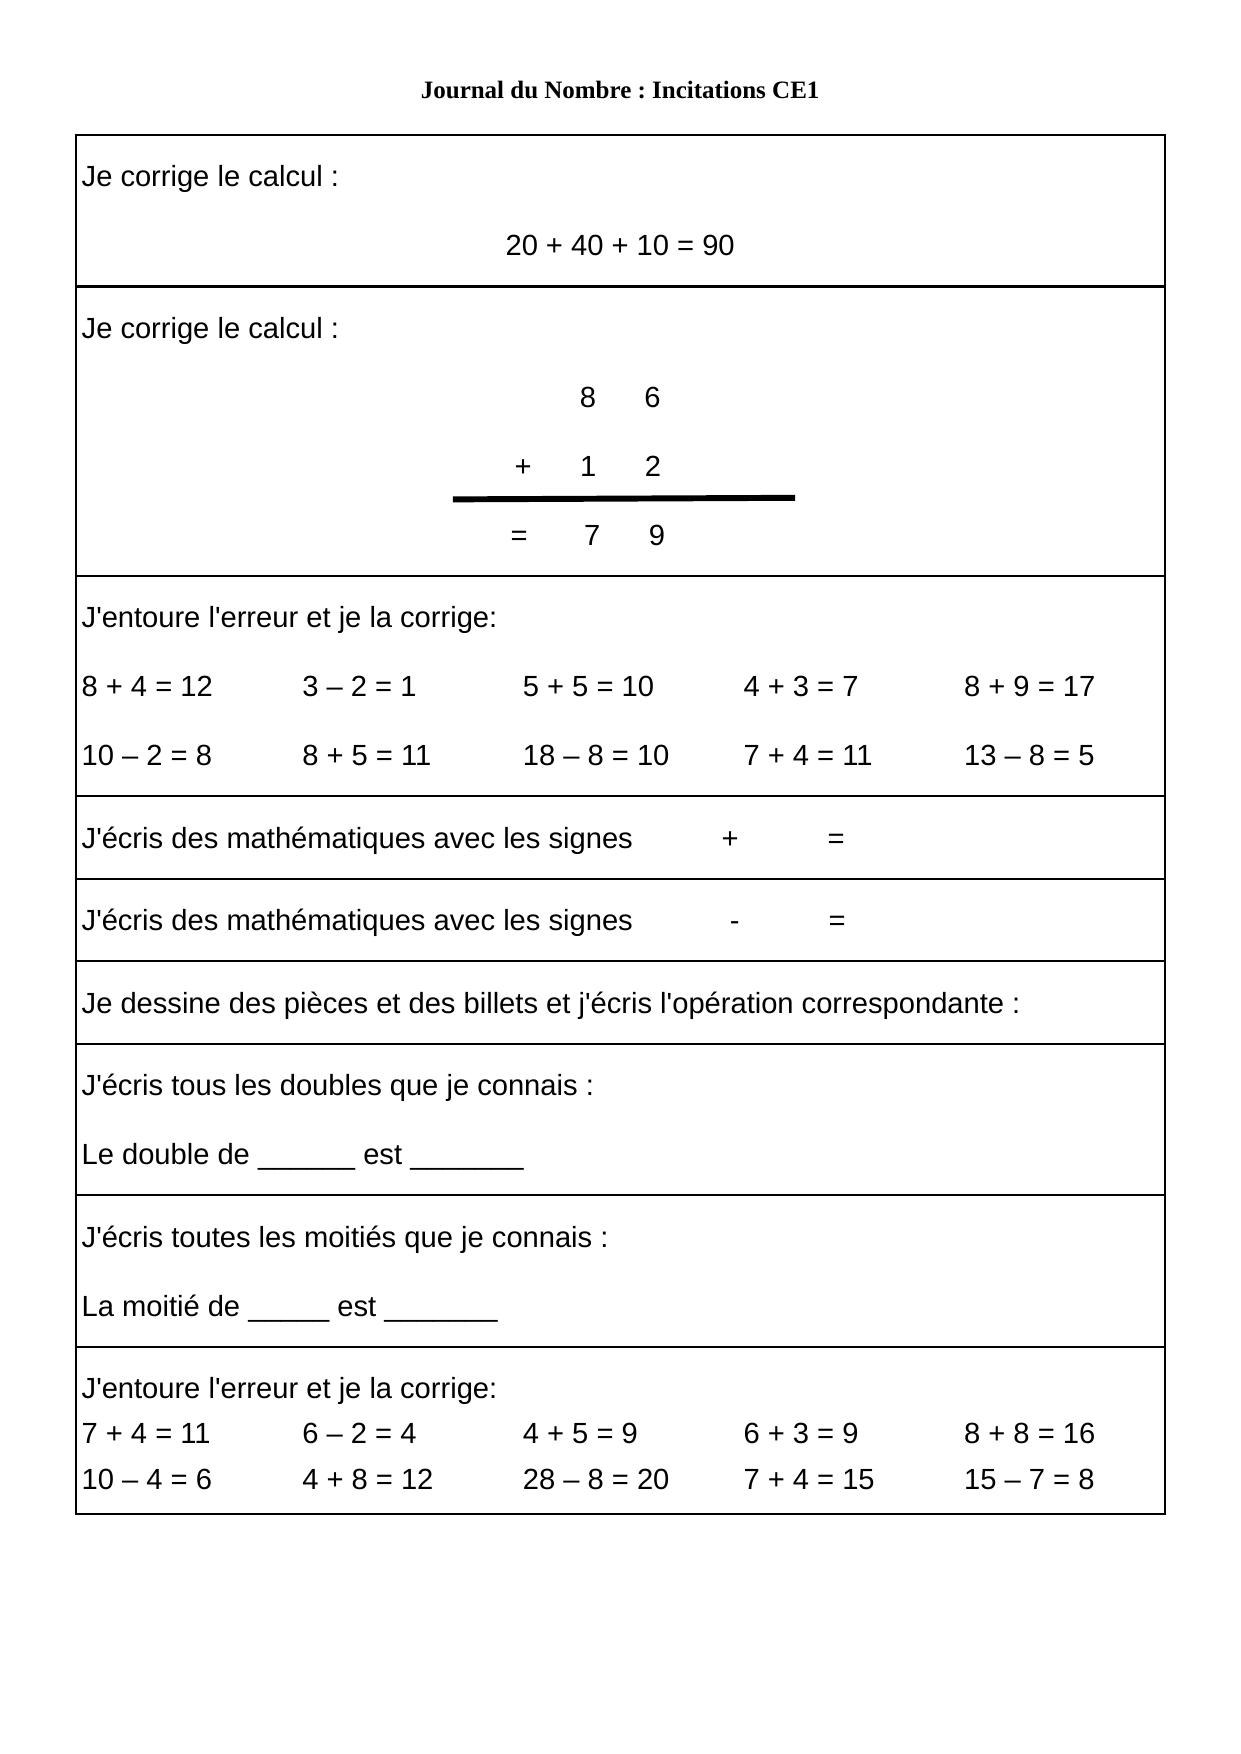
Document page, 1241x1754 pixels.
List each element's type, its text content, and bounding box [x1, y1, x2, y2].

table_cell J'écris tous les doubles que je connais : Le double de ______ est _______ [77, 1045, 1164, 1194]
table_cell Je dessine des pièces et des billets et j'écris l'opération correspondante : [77, 962, 1164, 1043]
table_cell J'écris des mathématiques avec les signes - = [77, 880, 1164, 960]
table_cell J'entoure l'erreur et je la corrige: 8 + 4 = 12 3 – 2 = 1 5 + 5 = 10 4 + 3 = 7 8 + 9 = 17 10 – 2 = 8 8 + 5 = 11 18 – 8 = 10 7 + 4 = 11 13 – 8 = 5 [77, 577, 1164, 795]
table_cell J'écris des mathématiques avec les signes + = [77, 797, 1164, 878]
table_cell Je corrige le calcul : 8 6 + 1 2 = 7 9 [77, 288, 1164, 575]
table_cell J'entoure l'erreur et je la corrige: 7 + 4 = 11 6 – 2 = 4 4 + 5 = 9 6 + 3 = 9 8 + 8 = 16 10 – 4 = 6 4 + 8 = 12 28 – 8 = 20 7 + 4 = 15 15 – 7 = 8 [77, 1348, 1164, 1513]
table_cell J'écris toutes les moitiés que je connais : La moitié de _____ est _______ [77, 1196, 1164, 1346]
table_header Je corrige le calcul : 20 + 40 + 10 = 90 [77, 136, 1164, 285]
